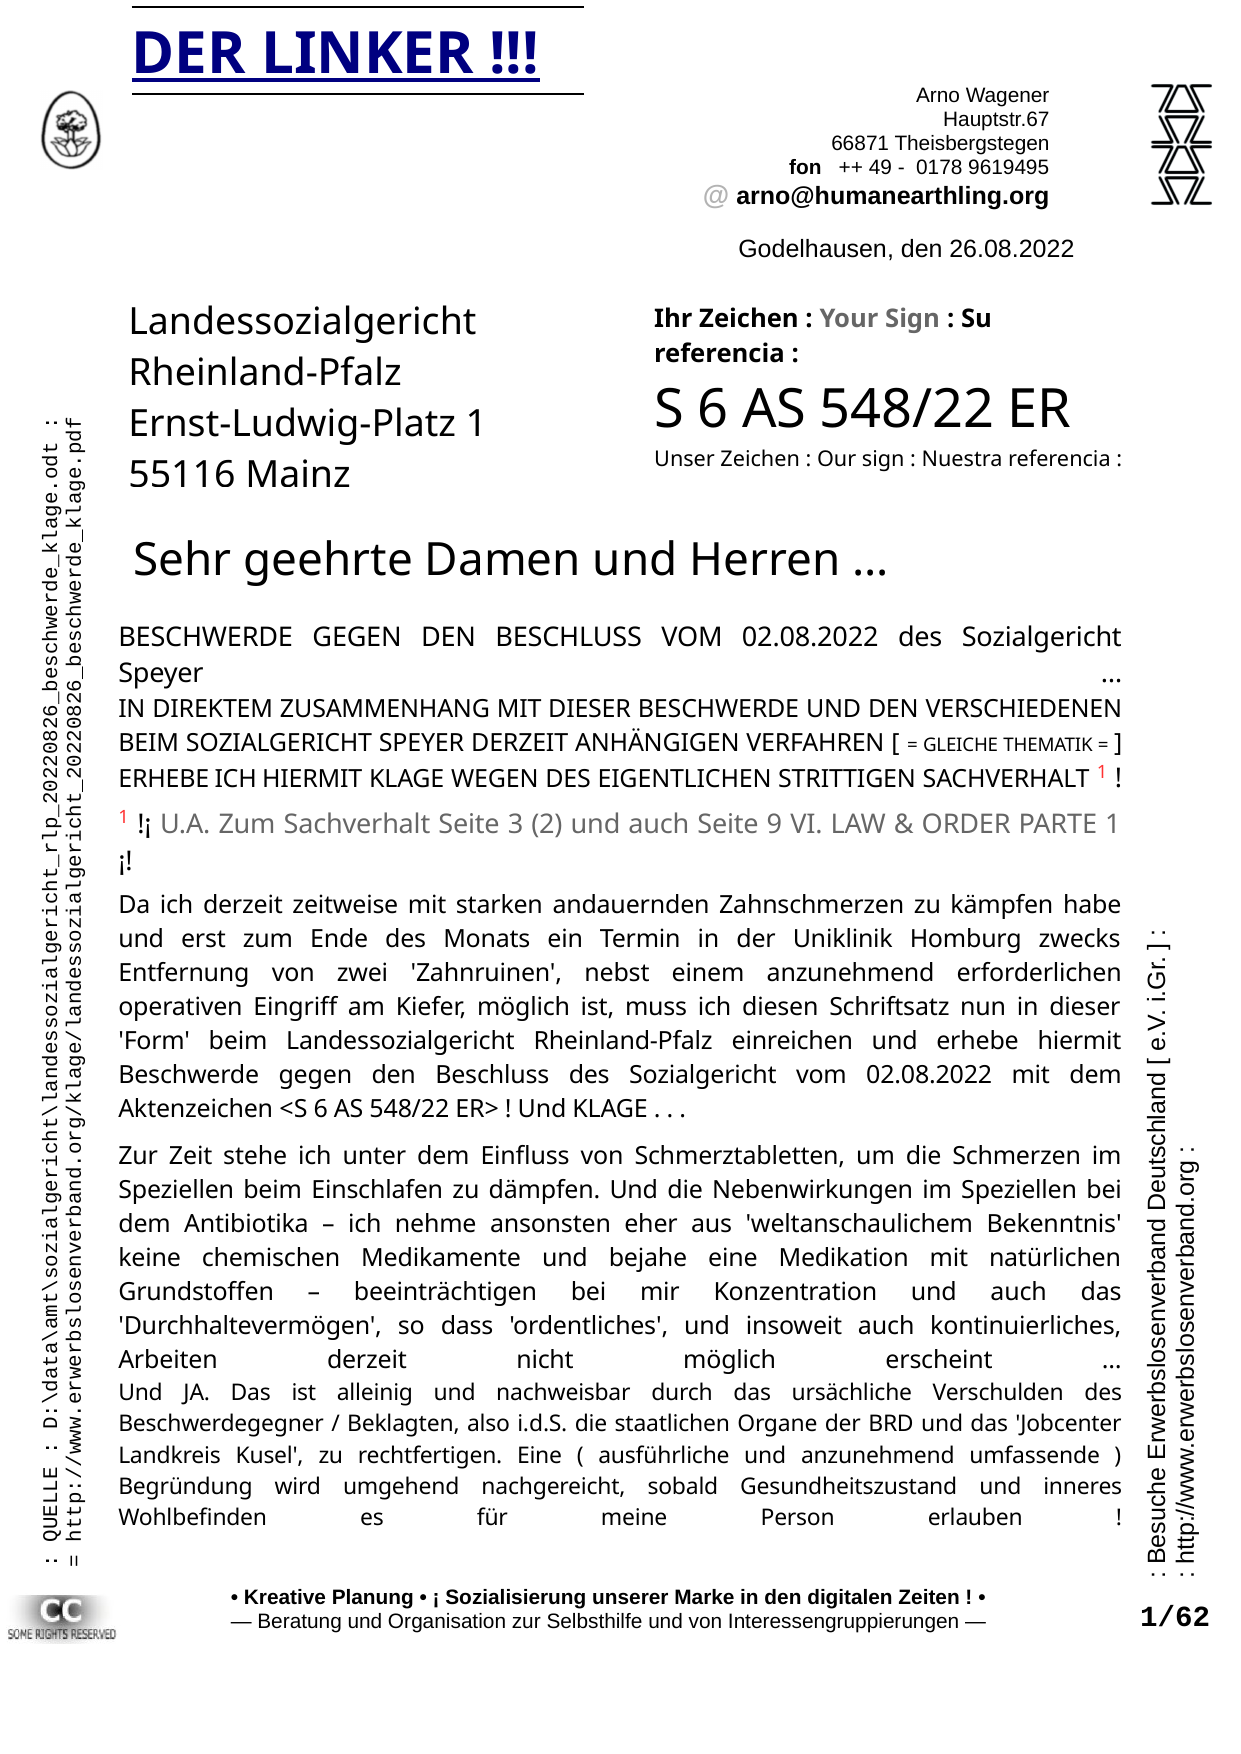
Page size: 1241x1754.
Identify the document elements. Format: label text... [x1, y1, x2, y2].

text Unser Zeichen : Our sign : Nuestra referencia : arno.wagener [654, 443, 1123, 474]
text S 6 AS 548/22 ER [654, 370, 1123, 443]
picture [1150, 83, 1213, 206]
text 66871 Theisbergstegen [675, 131, 1049, 155]
text Godelhausen, den 26.08.2022 [118, 234, 1122, 263]
text 55116 Mainz [128, 447, 597, 486]
text Ihr Zeichen : Your Sign : Su referencia : [654, 300, 1123, 370]
text Hauptstr.67 [675, 107, 1049, 131]
text fon ++ 49 - 0178 9619495 [675, 155, 1049, 179]
text @ arno@humanearthling.org [675, 179, 1049, 210]
text DER LINKER !!! [132, 11, 584, 90]
picture [0, 1593, 122, 1644]
text Ernst-Ludwig-Platz 1 [128, 396, 597, 447]
text Rheinland-Pfalz [128, 345, 597, 396]
text Arno Wagener [675, 83, 1049, 107]
text Landessozialgericht [128, 294, 597, 345]
text Sehr geehrte Damen und Herren … [133, 526, 1122, 588]
text Zur Zeit stehe ich unter dem Einfluss von Schmerztabletten, um die Schmerzen im Speziellen beim Einschlafen zu dämpfen. Und die Nebenwirkungen im Speziellen bei dem Antibiotika – ich nehme ansonsten eher aus 'weltanschaulichem Bekenntnis' keine chemischen Medikamente und bejahe eine Medikation mit natürlichen Grundstoffen – beeinträchtigen bei mir Konzentration und auch das 'Durchhaltevermögen', so dass 'ordentliches', und insoweit auch kontinuierliches, Arbeiten derzeit nicht möglich erscheint … Und JA. Das ist alleinig und nachweisbar durch das ursächliche Verschulden des Beschwerdegegner / Beklagten, also i.d.S. die staatlichen Organe der BRD und das 'Jobcenter Landkreis Kusel', zu rechtfertigen. Eine ( ausführliche und anzunehmend umfassende ) Begründung wird umgehend nachgereicht, sobald Gesundheitszustand und inneres Wohlbefinden es für meine Person erlauben ! [118, 1138, 1122, 1552]
text BESCHWERDE GEGEN DEN BESCHLUSS VOM 02.08.2022 des Sozialgericht Speyer … IN DIREKTEM ZUSAMMENHANG MIT DIESER BESCHWERDE UND DEN VERSCHIEDENEN BEIM SOZIALGERICHT SPEYER DERZEIT ANHÄNGIGEN VERFAHREN [ = GLEICHE THEMATIK = ] ERHEBE ICH HIERMIT KLAGE WEGEN DES EIGENTLICHEN STRITTIGEN SACHVERHALT 1 ! 1 !¡ U.A. Zum Sachverhalt Seite 3 (2) und auch Seite 9 VI. LAW & ORDER PARTE 1 ¡! Da ich derzeit zeitweise mit starken andauernden Zahnschmerzen zu kämpfen habe und erst zum Ende des Monats ein Termin in der Uniklinik Homburg zwecks Entfernung von zwei 'Zahnruinen', nebst einem anzunehmend erforderlichen operativen Eingriff am Kiefer, möglich ist, muss ich diesen Schriftsatz nun in dieser 'Form' beim Landessozialgericht Rheinland-Pfalz einreichen und erhebe hiermit Beschwerde gegen den Beschluss des Sozialgericht vom 02.08.2022 mit dem Aktenzeichen <S 6 AS 548/22 ER> ! Und KLAGE . . . [118, 617, 1122, 1125]
picture [39, 90, 103, 170]
